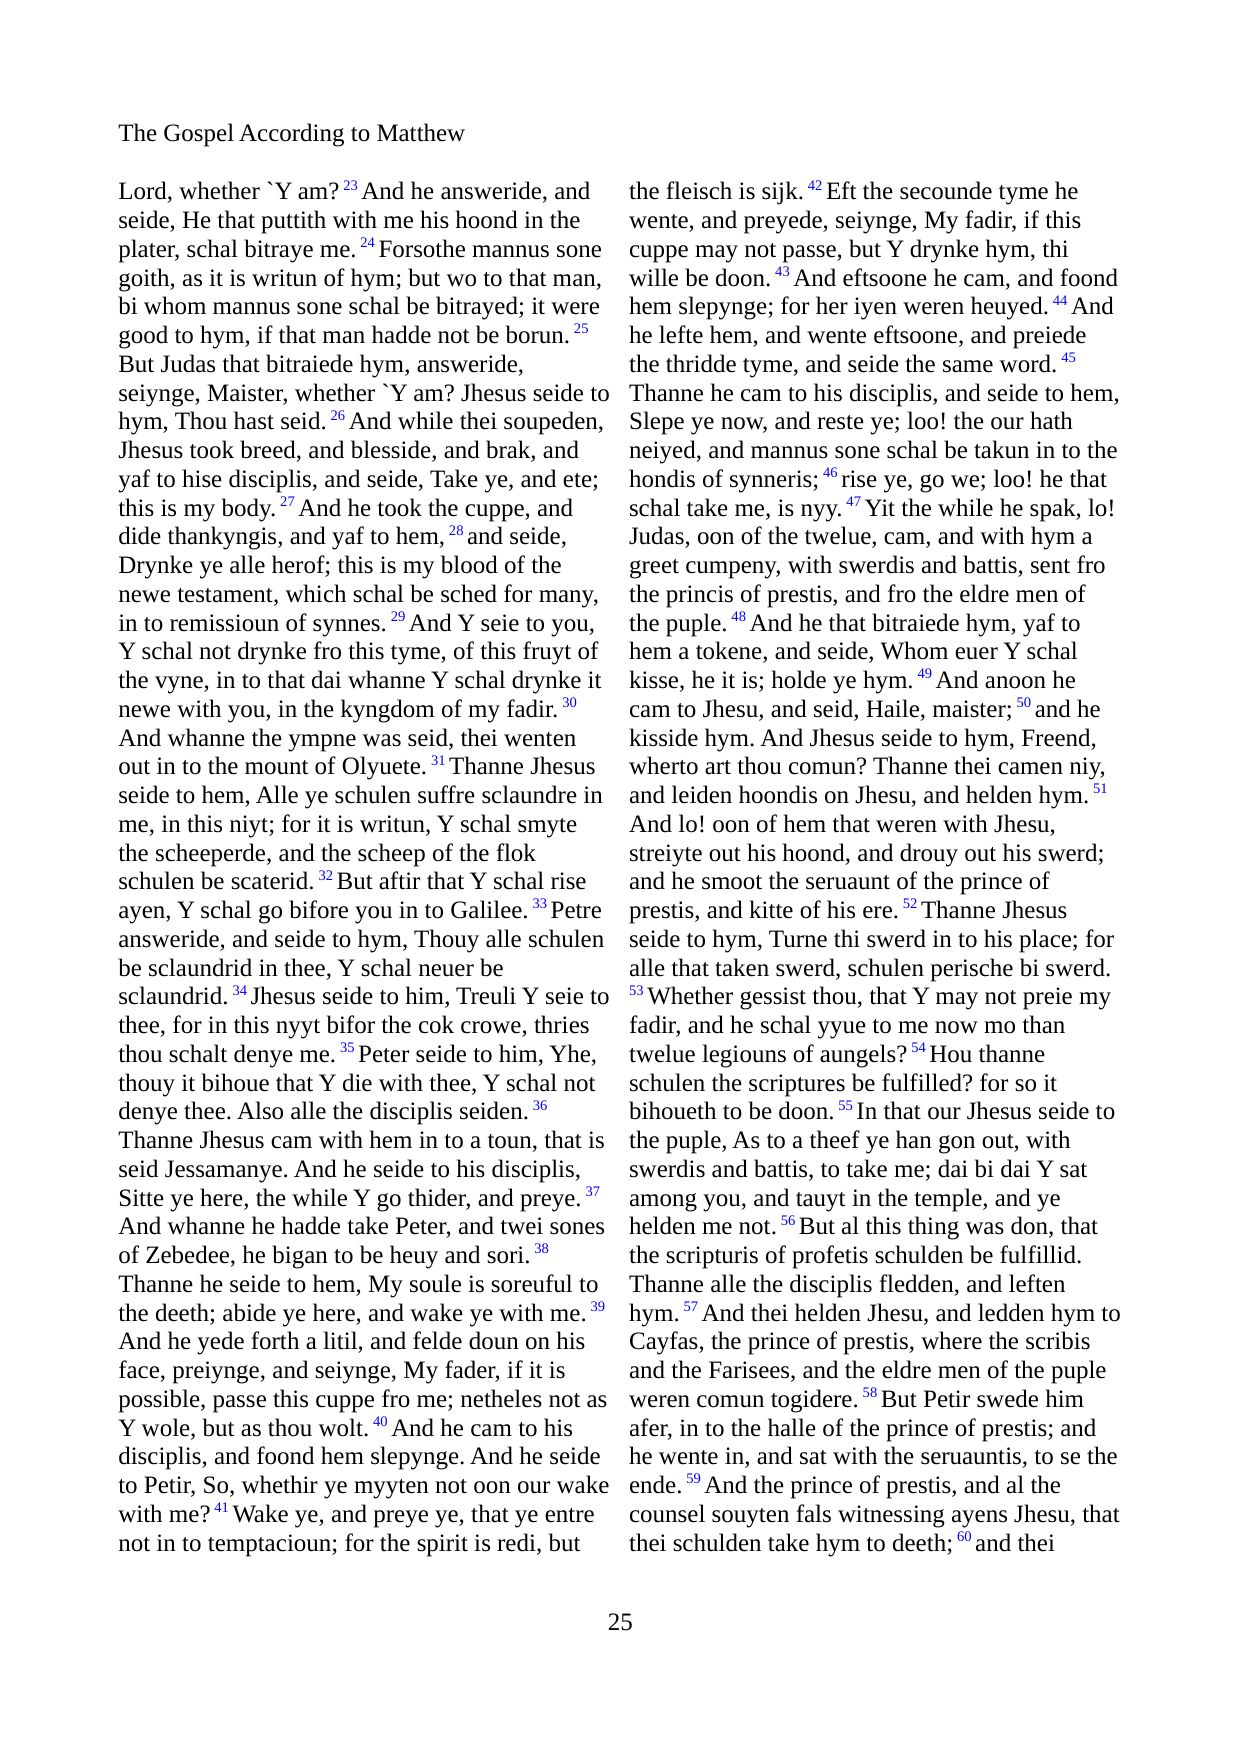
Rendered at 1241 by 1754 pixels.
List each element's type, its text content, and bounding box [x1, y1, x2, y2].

text the fleisch is sijk. 42 Eft the secounde tyme he wente, and preyede, seiynge, My fadir, if this cuppe may not passe, but Y drynke hym, thi wille be doon. 43 And eftsoone he cam, and foond hem slepynge; for her iyen weren heuyed. 44 And he lefte hem, and wente eftsoone, and preiede the thridde tyme, and seide the same word. 45 Thanne he cam to his disciplis, and seide to hem, Slepe ye now, and reste ye; loo! the our hath neiyed, and mannus sone schal be takun in to the hondis of synneris; 46 rise ye, go we; loo! he that schal take me, is nyy. 47 Yit the while he spak, lo! Judas, oon of the twelue, cam, and with hym a greet cumpeny, with swerdis and battis, sent fro the princis of prestis, and fro the eldre men of the puple. 48 And he that bitraiede hym, yaf to hem a tokene, and seide, Whom euer Y schal kisse, he it is; holde ye hym. 49 And anoon he cam to Jhesu, and seid, Haile, maister; 50 and he kisside hym. And Jhesus seide to hym, Freend, wherto art thou comun? Thanne thei camen niy, and leiden hoondis on Jhesu, and helden hym. 51 And lo! oon of hem that weren with Jhesu, streiyte out his hoond, and drouy out his swerd; and he smoot the seruaunt of the prince of prestis, and kitte of his ere. 52 Thanne Jhesus seide to hym, Turne thi swerd in to his place; for alle that taken swerd, schulen perische bi swerd. 53 Whether gessist thou, that Y may not preie my fadir, and he schal yyue to me now mo than twelue legiouns of aungels? 54 Hou thanne schulen the scriptures be fulfilled? for so it bihoueth to be doon. 55 In that our Jhesus seide to the puple, As to a theef ye han gon out, with swerdis and battis, to take me; dai bi dai Y sat among you, and tauyt in the temple, and ye helden me not. 56 But al this thing was don, that the scripturis of profetis schulden be fulfillid. Thanne alle the disciplis fledden, and leften hym. 57 And thei helden Jhesu, and ledden hym to Cayfas, the prince of prestis, where the scribis and the Farisees, and the eldre men of the puple weren comun togidere. 58 But Petir swede him afer, in to the halle of the prince of prestis; and he wente in, and sat with the seruauntis, to se the ende. 59 And the prince of prestis, and al the counsel souyten fals witnessing ayens Jhesu, that thei schulden take hym to deeth; 60 and thei [629, 176, 1122, 1556]
text Lord, whether `Y am? 23 And he answeride, and seide, He that puttith with me his hoond in the plater, schal bitraye me. 24 Forsothe mannus sone goith, as it is writun of hym; but wo to that man, bi whom mannus sone schal be bitrayed; it were good to hym, if that man hadde not be borun. 25 But Judas that bitraiede hym, answeride, seiynge, Maister, whether `Y am? Jhesus seide to hym, Thou hast seid. 26 And while thei soupeden, Jhesus took breed, and blesside, and brak, and yaf to hise disciplis, and seide, Take ye, and ete; this is my body. 27 And he took the cuppe, and dide thankyngis, and yaf to hem, 28 and seide, Drynke ye alle herof; this is my blood of the newe testament, which schal be sched for many, in to remissioun of synnes. 29 And Y seie to you, Y schal not drynke fro this tyme, of this fruyt of the vyne, in to that dai whanne Y schal drynke it newe with you, in the kyngdom of my fadir. 30 And whanne the ympne was seid, thei wenten out in to the mount of Olyuete. 31 Thanne Jhesus seide to hem, Alle ye schulen suffre sclaundre in me, in this niyt; for it is writun, Y schal smyte the scheeperde, and the scheep of the flok schulen be scaterid. 32 But aftir that Y schal rise ayen, Y schal go bifore you in to Galilee. 33 Petre answeride, and seide to hym, Thouy alle schulen be sclaundrid in thee, Y schal neuer be sclaundrid. 34 Jhesus seide to him, Treuli Y seie to thee, for in this nyyt bifor the cok crowe, thries thou schalt denye me. 35 Peter seide to him, Yhe, thouy it bihoue that Y die with thee, Y schal not denye thee. Also alle the disciplis seiden. 36 Thanne Jhesus cam with hem in to a toun, that is seid Jessamanye. And he seide to his disciplis, Sitte ye here, the while Y go thider, and preye. 37 And whanne he hadde take Peter, and twei sones of Zebedee, he bigan to be heuy and sori. 38 Thanne he seide to hem, My soule is soreuful to the deeth; abide ye here, and wake ye with me. 39 And he yede forth a litil, and felde doun on his face, preiynge, and seiynge, My fader, if it is possible, passe this cuppe fro me; netheles not as Y wole, but as thou wolt. 40 And he cam to his disciplis, and foond hem slepynge. And he seide to Petir, So, whethir ye myyten not oon our wake with me? 41 Wake ye, and preye ye, that ye entre not in to temptacioun; for the spirit is redi, but [118, 176, 611, 1556]
